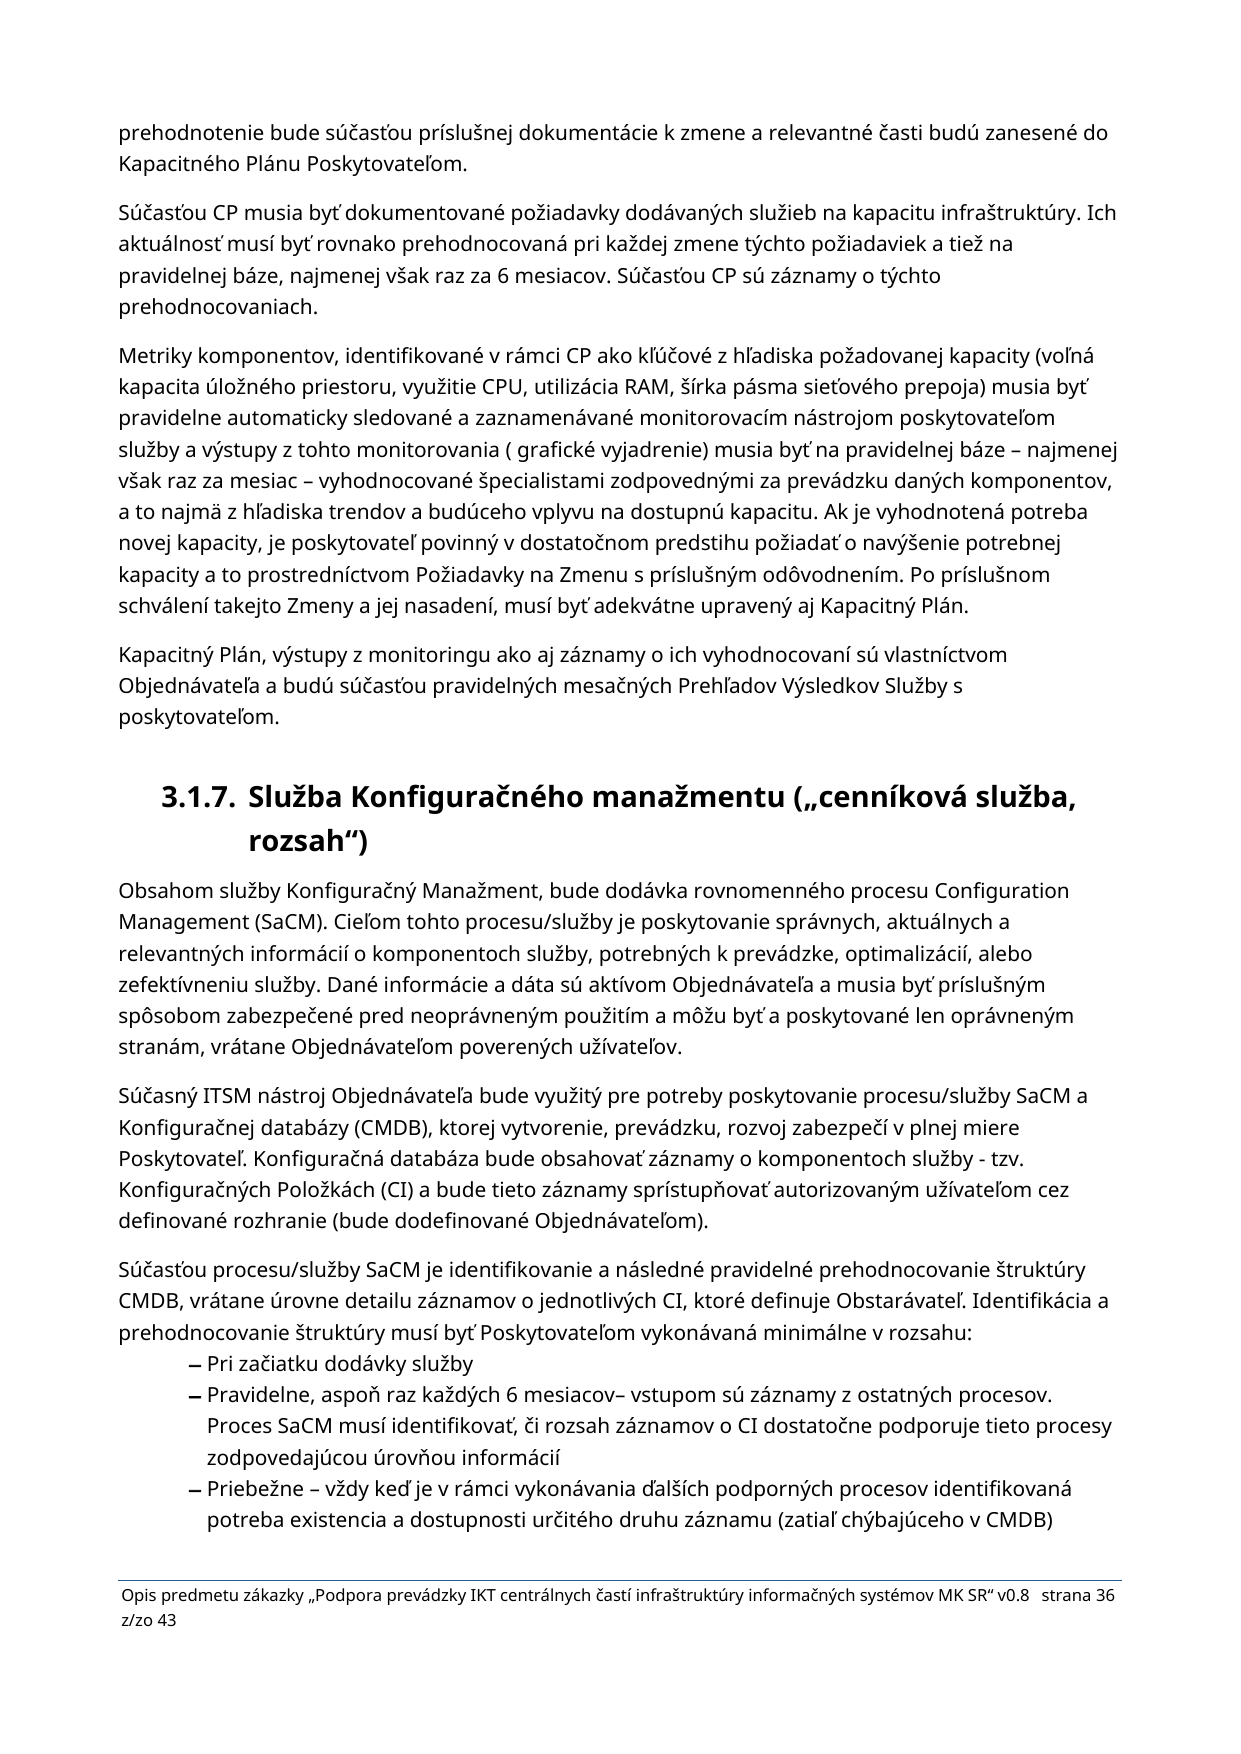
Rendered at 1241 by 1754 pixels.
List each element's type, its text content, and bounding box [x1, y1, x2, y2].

text prehodnotenie bude súčasťou príslušnej dokumentácie k zmene a relevantné časti budú zanesené do Kapacitného Plánu Poskytovateľom. [118, 118, 1122, 178]
list Pri začiatku dodávky služby [189, 1349, 1122, 1378]
subtitle Služba Konfiguračného manažmentu („cenníková služba, rozsah“) [118, 776, 1122, 860]
text Metriky komponentov, identifikované v rámci CP ako kľúčové z hľadiska požadovanej kapacity (voľná kapacita úložného priestoru, využitie CPU, utilizácia RAM, šírka pásma sieťového prepoja) musia byť pravidelne automaticky sledované a zaznamenávané monitorovacím nástrojom poskytovateľom služby a výstupy z tohto monitorovania ( grafické vyjadrenie) musia byť na pravidelnej báze – najmenej však raz za mesiac – vyhodnocované špecialistami zodpovednými za prevádzku daných komponentov, a to najmä z hľadiska trendov a budúceho vplyvu na dostupnú kapacitu. Ak je vyhodnotená potreba novej kapacity, je poskytovateľ povinný v dostatočnom predstihu požiadať o navýšenie potrebnej kapacity a to prostredníctvom Požiadavky na Zmenu s príslušným odôvodnením. Po príslušnom schválení takejto Zmeny a jej nasadení, musí byť adekvátne upravený aj Kapacitný Plán. [118, 341, 1122, 619]
text Kapacitný Plán, výstupy z monitoringu ako aj záznamy o ich vyhodnocovaní sú vlastníctvom Objednávateľa a budú súčasťou pravidelných mesačných Prehľadov Výsledkov Služby s poskytovateľom. [118, 640, 1122, 731]
text Súčasný ITSM nástroj Objednávateľa bude využitý pre potreby poskytovanie procesu/služby SaCM a Konfiguračnej databázy (CMDB), ktorej vytvorenie, prevádzku, rozvoj zabezpečí v plnej miere Poskytovateľ. Konfiguračná databáza bude obsahovať záznamy o komponentoch služby - tzv. Konfiguračných Položkách (CI) a bude tieto záznamy sprístupňovať autorizovaným užívateľom cez definované rozhranie (bude dodefinované Objednávateľom). [118, 1081, 1122, 1235]
text Obsahom služby Konfiguračný Manažment, bude dodávka rovnomenného procesu Configuration Management (SaCM). Cieľom tohto procesu/služby je poskytovanie správnych, aktuálnych a relevantných informácií o komponentoch služby, potrebných k prevádzke, optimalizácií, alebo zefektívneniu služby. Dané informácie a dáta sú aktívom Objednávateľa a musia byť príslušným spôsobom zabezpečené pred neoprávneným použitím a môžu byť a poskytované len oprávneným stranám, vrátane Objednávateľom poverených užívateľov. [118, 876, 1122, 1061]
list Pravidelne, aspoň raz každých 6 mesiacov– vstupom sú záznamy z ostatných procesov. Proces SaCM musí identifikovať, či rozsah záznamov o CI dostatočne podporuje tieto procesy zodpovedajúcou úrovňou informácií [189, 1380, 1122, 1471]
text Súčasťou procesu/služby SaCM je identifikovanie a následné pravidelné prehodnocovanie štruktúry CMDB, vrátane úrovne detailu záznamov o jednotlivých CI, ktoré definuje Obstarávateľ. Identifikácia a prehodnocovanie štruktúry musí byť Poskytovateľom vykonávaná minimálne v rozsahu: [118, 1255, 1122, 1346]
list Priebežne – vždy keď je v rámci vykonávania ďalších podporných procesov identifikovaná potreba existencia a dostupnosti určitého druhu záznamu (zatiaľ chýbajúceho v CMDB) [189, 1474, 1122, 1534]
text Súčasťou CP musia byť dokumentované požiadavky dodávaných služieb na kapacitu infraštruktúry. Ich aktuálnosť musí byť rovnako prehodnocovaná pri každej zmene týchto požiadaviek a tiež na pravidelnej báze, najmenej však raz za 6 mesiacov. Súčasťou CP sú záznamy o týchto prehodnocovaniach. [118, 198, 1122, 321]
